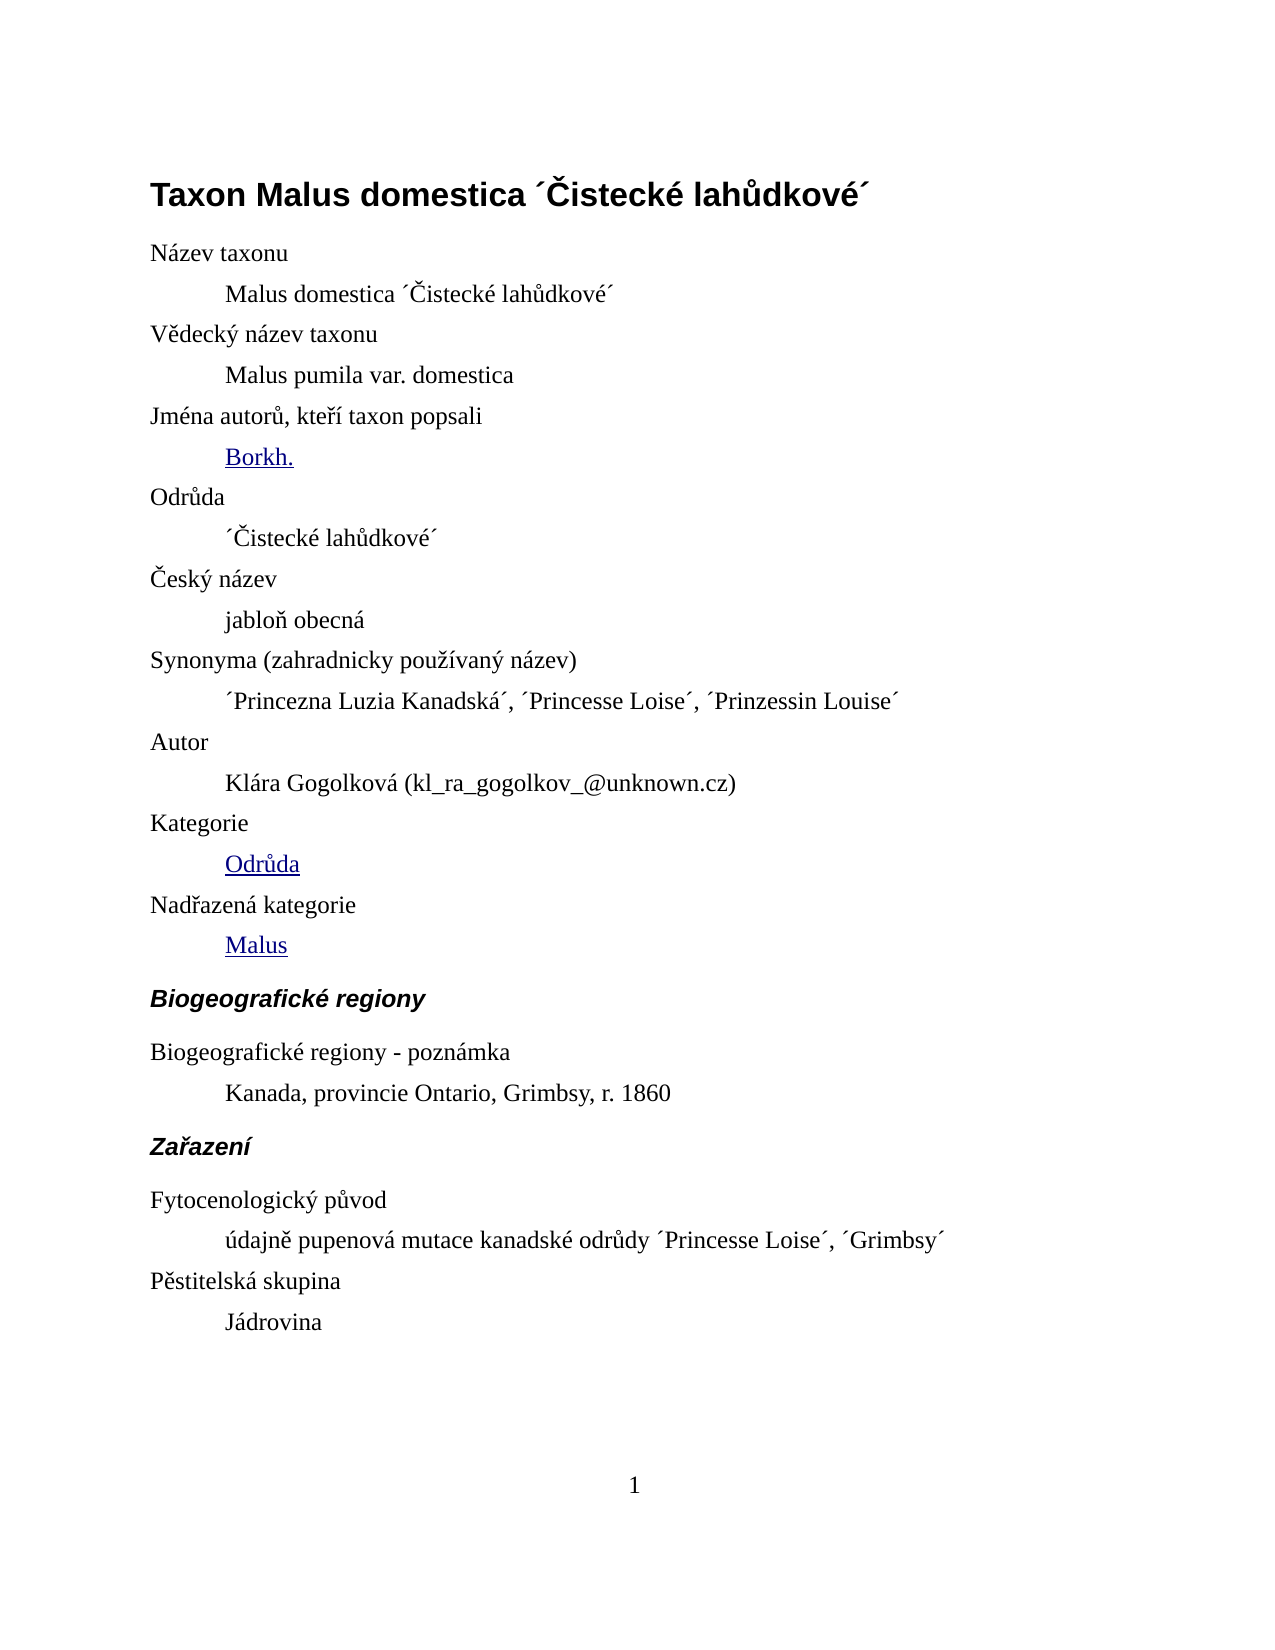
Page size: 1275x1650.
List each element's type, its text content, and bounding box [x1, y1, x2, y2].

text Nadřazená kategorie [150, 890, 1125, 918]
text Klára Gogolková (kl_ra_gogolkov_@unknown.cz) [225, 768, 1125, 796]
text Synonyma (zahradnicky používaný název) [150, 645, 1125, 674]
subtitle Taxon Malus domestica ´Čistecké lahůdkové´ [150, 175, 1125, 214]
text Vědecký název taxonu [150, 319, 1125, 348]
text Odrůda [225, 849, 1125, 878]
text Jména autorů, kteří taxon popsali [150, 401, 1125, 430]
text Kanada, provincie Ontario, Grimbsy, r. 1860 [225, 1078, 1125, 1107]
text Malus domestica ´Čistecké lahůdkové´ [225, 279, 1125, 308]
text Malus [225, 931, 1125, 959]
text Malus pumila var. domestica [225, 360, 1125, 389]
text jabloň obecná [225, 605, 1125, 633]
text Fytocenologický původ [150, 1185, 1125, 1213]
text Biogeografické regiony - poznámka [150, 1037, 1125, 1066]
subtitle Zařazení [150, 1132, 1125, 1160]
text Český název [150, 564, 1125, 593]
text Jádrovina [225, 1307, 1125, 1336]
subtitle Biogeografické regiony [150, 984, 1125, 1013]
text ´Čistecké lahůdkové´ [225, 523, 1125, 552]
text Název taxonu [150, 238, 1125, 267]
text Odrůda [150, 482, 1125, 511]
text Borkh. [225, 442, 1125, 471]
text údajně pupenová mutace kanadské odrůdy ´Princesse Loise´, ´Grimbsy´ [225, 1226, 1125, 1254]
text ´Princezna Luzia Kanadská´, ´Princesse Loise´, ´Prinzessin Louise´ [225, 686, 1125, 715]
text Kategorie [150, 808, 1125, 837]
text Autor [150, 727, 1125, 756]
text Pěstitelská skupina [150, 1266, 1125, 1295]
